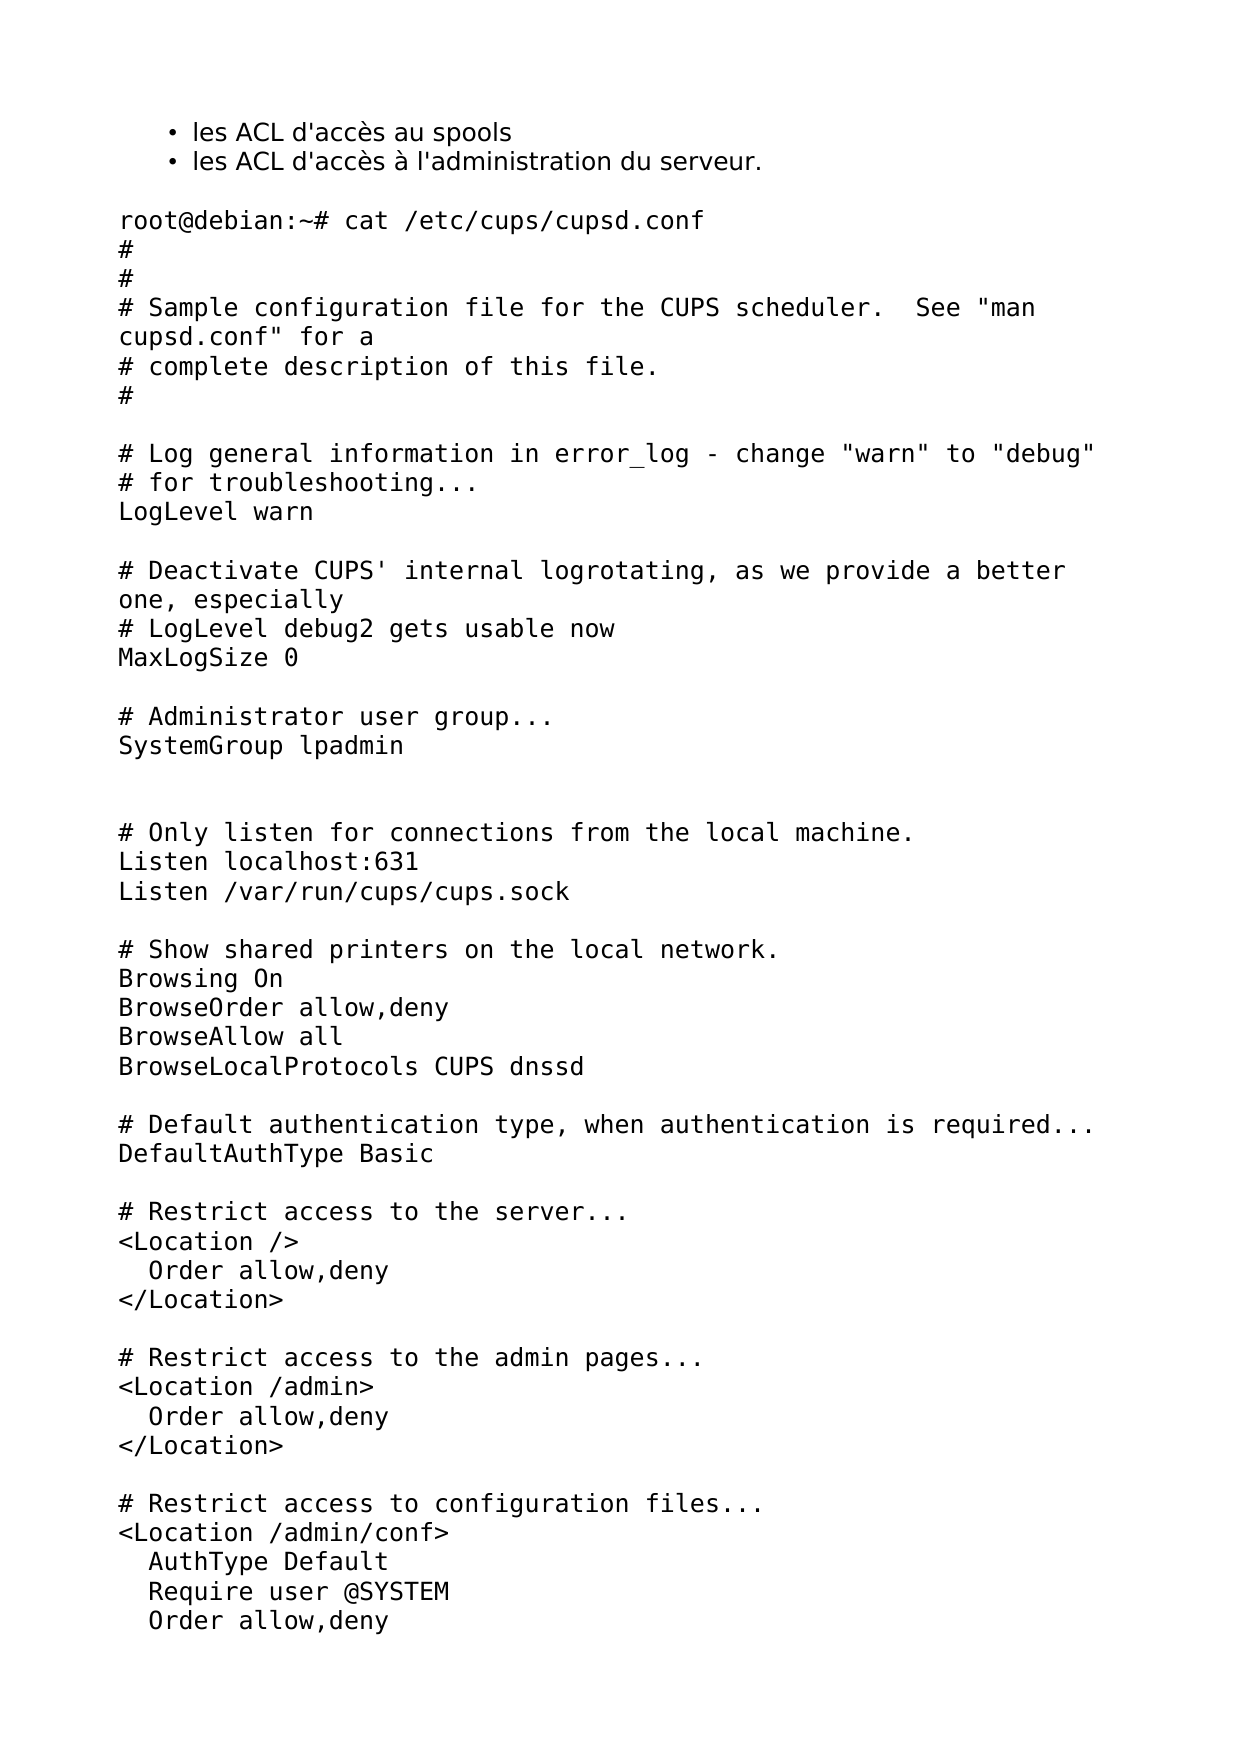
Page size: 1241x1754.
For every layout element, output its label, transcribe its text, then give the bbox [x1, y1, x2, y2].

text root@debian:~# cat /etc/cups/cupsd.conf # # # Sample configuration file for the CUPS scheduler. See "man cupsd.conf" for a # complete description of this file. # # Log general information in error_log - change "warn" to "debug" # for troubleshooting... LogLevel warn # Deactivate CUPS' internal logrotating, as we provide a better one, especially # LogLevel debug2 gets usable now MaxLogSize 0 # Administrator user group... SystemGroup lpadmin # Only listen for connections from the local machine. Listen localhost:631 Listen /var/run/cups/cups.sock # Show shared printers on the local network. Browsing On BrowseOrder allow,deny BrowseAllow all BrowseLocalProtocols CUPS dnssd # Default authentication type, when authentication is required... DefaultAuthType Basic # Restrict access to the server... <Location /> Order allow,deny </Location> # Restrict access to the admin pages... <Location /admin> Order allow,deny </Location> # Restrict access to configuration files... <Location /admin/conf> AuthType Default Require user @SYSTEM Order allow,deny [118, 206, 1122, 1635]
list les ACL d'accès au spools [177, 118, 1122, 147]
list les ACL d'accès à l'administration du serveur. [177, 147, 1122, 176]
